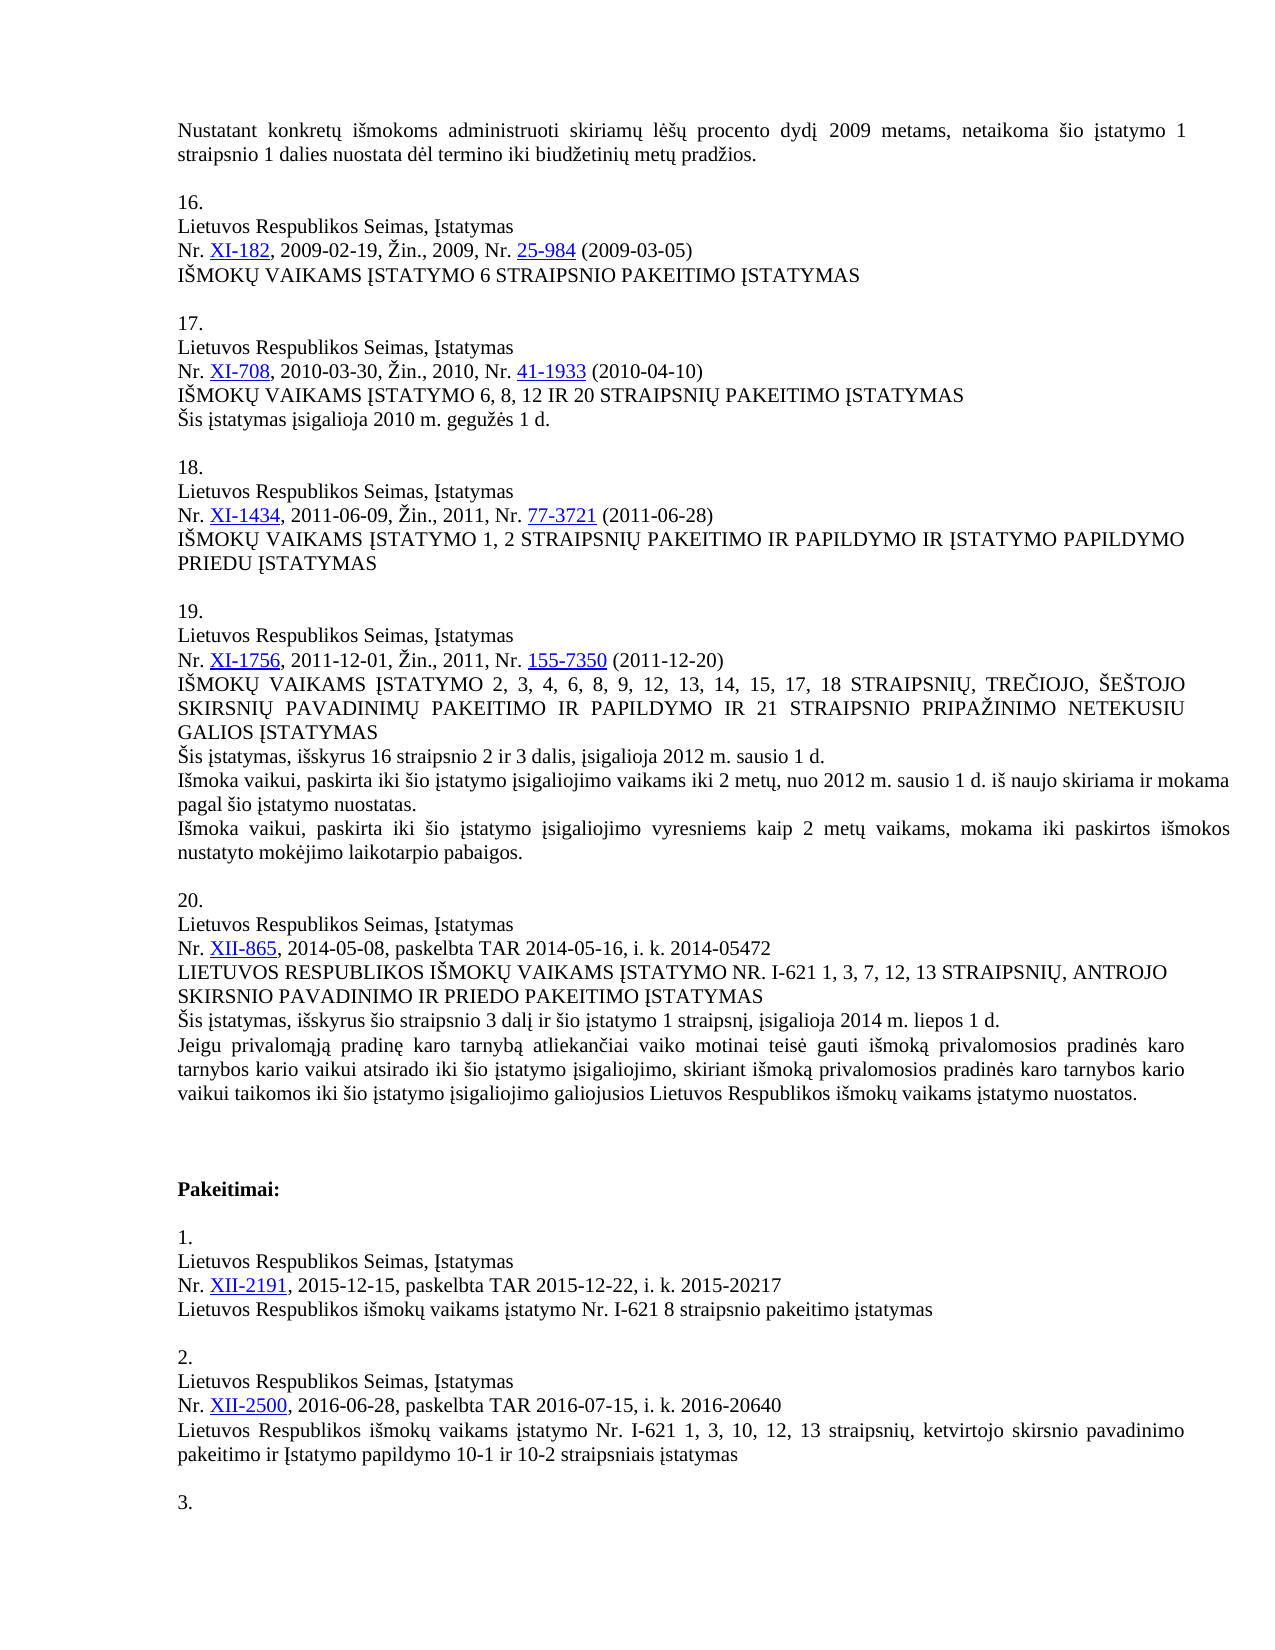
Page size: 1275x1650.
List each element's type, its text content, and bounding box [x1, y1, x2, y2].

text Šis įstatymas įsigalioja 2010 m. gegužės 1 d. [177, 407, 1186, 431]
text Išmoka vaikui, paskirta iki šio įstatymo įsigaliojimo vyresniems kaip 2 metų vaikams, mokama iki paskirtos išmokos nustatyto mokėjimo laikotarpio pabaigos. [177, 816, 1231, 864]
text Lietuvos Respublikos Seimas, Įstatymas [177, 1369, 1186, 1393]
text Lietuvos Respublikos Seimas, Įstatymas [177, 912, 1186, 936]
text Nr. XI-708, 2010-03-30, Žin., 2010, Nr. 41-1933 (2010-04-10) [177, 359, 1186, 383]
text Jeigu privalomąją pradinę karo tarnybą atliekančiai vaiko motinai teisė gauti išmoką privalomosios pradinės karo tarnybos kario vaikui atsirado iki šio įstatymo įsigaliojimo, skiriant išmoką privalomosios pradinės karo tarnybos kario vaikui taikomos iki šio įstatymo įsigaliojimo galiojusios Lietuvos Respublikos išmokų vaikams įstatymo nuostatos. [177, 1032, 1186, 1105]
text Šis įstatymas, išskyrus šio straipsnio 3 dalį ir šio įstatymo 1 straipsnį, įsigalioja 2014 m. liepos 1 d. [177, 1008, 1186, 1032]
text Nr. XII-865, 2014-05-08, paskelbta TAR 2014-05-16, i. k. 2014-05472 [177, 936, 1186, 960]
text Nr. XII-2500, 2016-06-28, paskelbta TAR 2016-07-15, i. k. 2016-20640 [177, 1393, 1186, 1417]
text IŠMOKŲ VAIKAMS ĮSTATYMO 1, 2 STRAIPSNIŲ PAKEITIMO IR PAPILDYMO IR ĮSTATYMO PAPILDYMO PRIEDU ĮSTATYMAS [177, 527, 1186, 575]
text IŠMOKŲ VAIKAMS ĮSTATYMO 6, 8, 12 IR 20 STRAIPSNIŲ PAKEITIMO ĮSTATYMAS [177, 383, 1186, 407]
text Lietuvos Respublikos išmokų vaikams įstatymo Nr. I-621 8 straipsnio pakeitimo įstatymas [177, 1297, 1186, 1321]
text LIETUVOS RESPUBLIKOS IŠMOKŲ VAIKAMS ĮSTATYMO NR. I-621 1, 3, 7, 12, 13 STRAIPSNIŲ, ANTROJO SKIRSNIO PAVADINIMO IR PRIEDO PAKEITIMO ĮSTATYMAS [177, 960, 1186, 1008]
text Lietuvos Respublikos išmokų vaikams įstatymo Nr. I-621 1, 3, 10, 12, 13 straipsnių, ketvirtojo skirsnio pavadinimo pakeitimo ir Įstatymo papildymo 10-1 ir 10-2 straipsniais įstatymas [177, 1417, 1186, 1466]
text 19. [177, 599, 1186, 623]
text Lietuvos Respublikos Seimas, Įstatymas [177, 214, 1186, 238]
text Lietuvos Respublikos Seimas, Įstatymas [177, 479, 1186, 503]
text Lietuvos Respublikos Seimas, Įstatymas [177, 335, 1186, 359]
text Šis įstatymas, išskyrus 16 straipsnio 2 ir 3 dalis, įsigalioja 2012 m. sausio 1 d. [177, 744, 1186, 768]
text Nustatant konkretų išmokoms administruoti skiriamų lėšų procento dydį 2009 metams, netaikoma šio įstatymo 1 straipsnio 1 dalies nuostata dėl termino iki biudžetinių metų pradžios. [177, 118, 1187, 166]
text Nr. XI-1756, 2011-12-01, Žin., 2011, Nr. 155-7350 (2011-12-20) [177, 647, 1186, 672]
text IŠMOKŲ VAIKAMS ĮSTATYMO 2, 3, 4, 6, 8, 9, 12, 13, 14, 15, 17, 18 STRAIPSNIŲ, TREČIOJO, ŠEŠTOJO SKIRSNIŲ PAVADINIMŲ PAKEITIMO IR PAPILDYMO IR 21 STRAIPSNIO PRIPAŽINIMO NETEKUSIU GALIOS ĮSTATYMAS [177, 672, 1186, 744]
text Nr. XI-182, 2009-02-19, Žin., 2009, Nr. 25-984 (2009-03-05) [177, 238, 1186, 262]
text Pakeitimai: [177, 1177, 1186, 1201]
text 16. [177, 190, 1186, 214]
text 3. [177, 1490, 1186, 1514]
text 2. [177, 1345, 1186, 1369]
text Nr. XI-1434, 2011-06-09, Žin., 2011, Nr. 77-3721 (2011-06-28) [177, 503, 1186, 527]
text 17. [177, 311, 1186, 335]
text Lietuvos Respublikos Seimas, Įstatymas [177, 623, 1186, 647]
text IŠMOKŲ VAIKAMS ĮSTATYMO 6 STRAIPSNIO PAKEITIMO ĮSTATYMAS [177, 262, 1186, 287]
text Išmoka vaikui, paskirta iki šio įstatymo įsigaliojimo vaikams iki 2 metų, nuo 2012 m. sausio 1 d. iš naujo skiriama ir mokama pagal šio įstatymo nuostatas. [177, 768, 1231, 816]
text Nr. XII-2191, 2015-12-15, paskelbta TAR 2015-12-22, i. k. 2015-20217 [177, 1273, 1186, 1297]
text 18. [177, 455, 1186, 479]
text Lietuvos Respublikos Seimas, Įstatymas [177, 1249, 1186, 1273]
text 1. [177, 1225, 1186, 1249]
text 20. [177, 888, 1186, 912]
